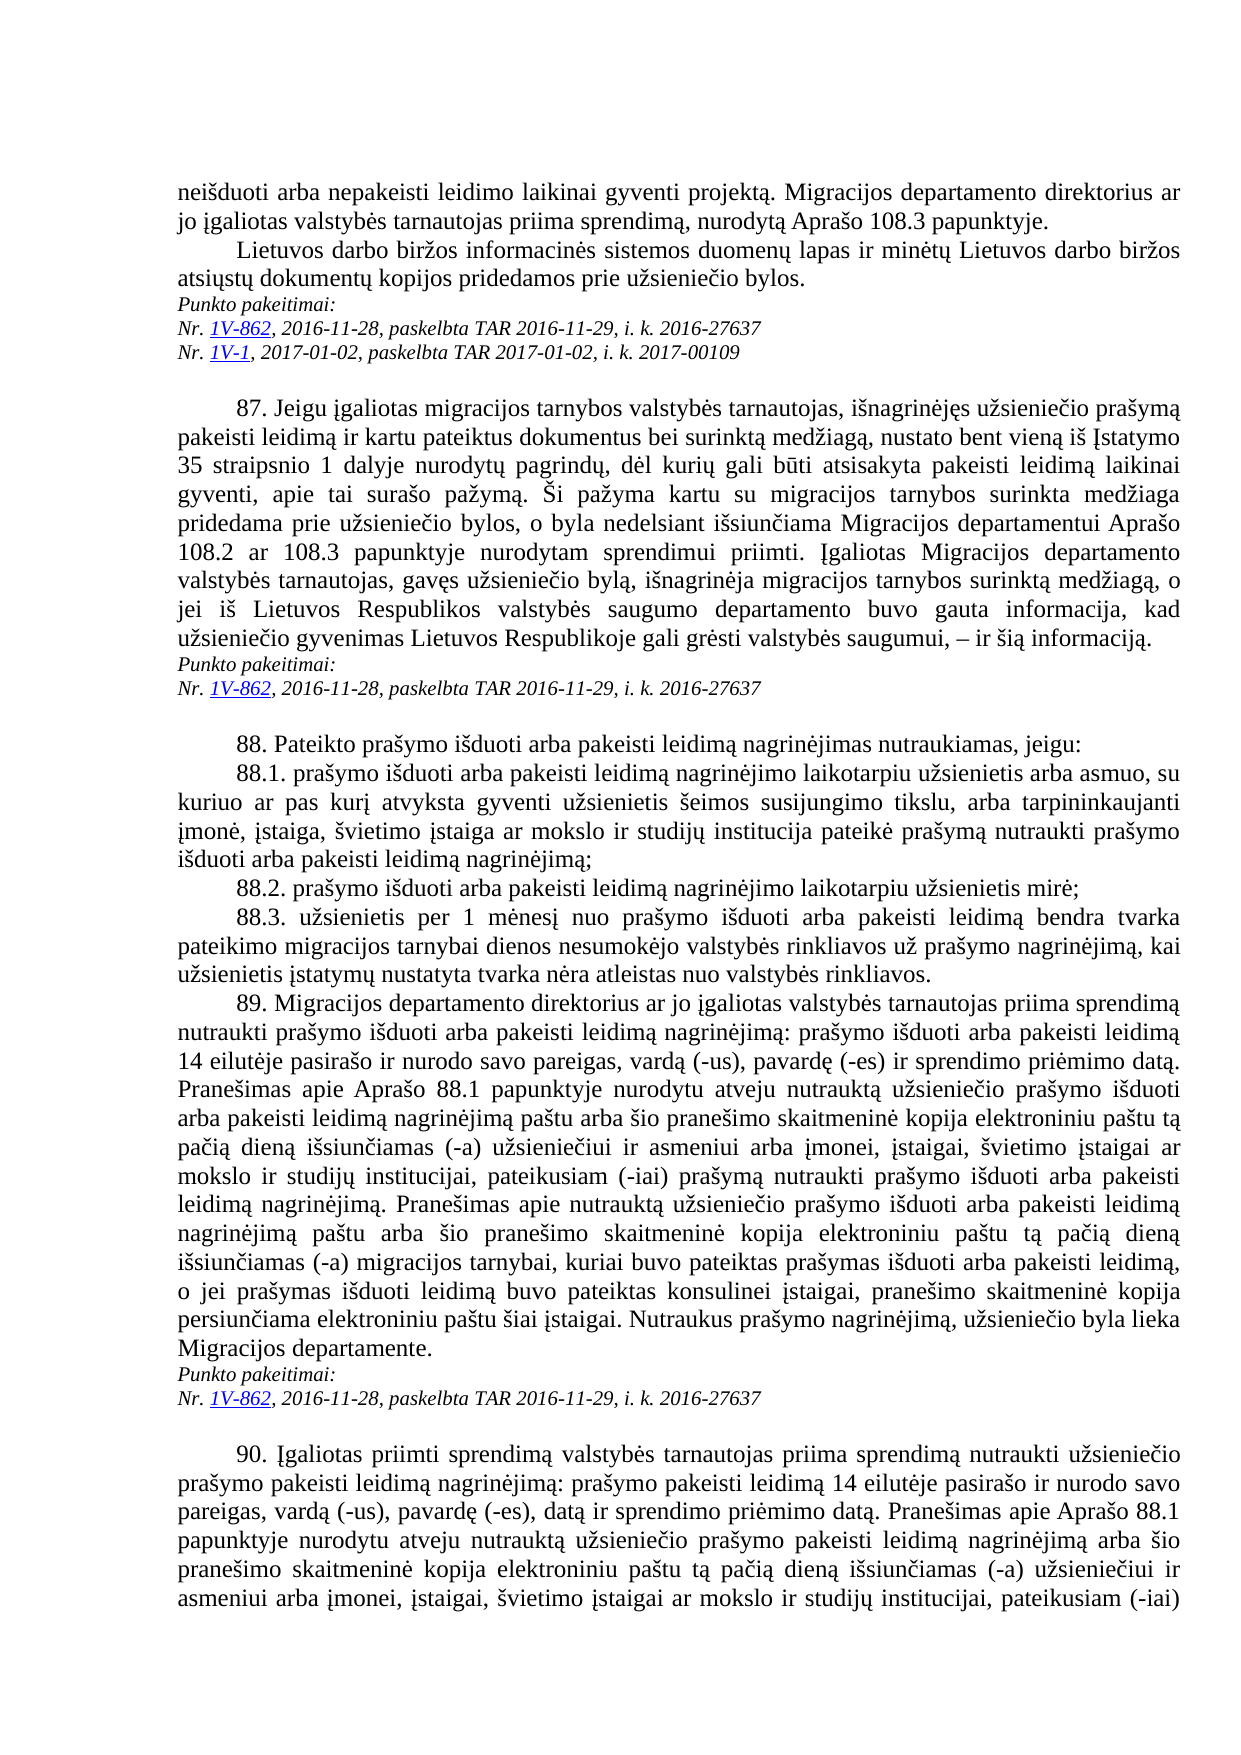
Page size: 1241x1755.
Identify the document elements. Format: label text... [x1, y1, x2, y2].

text Punkto pakeitimai: [177, 1362, 1181, 1386]
text 88.2. prašymo išduoti arba pakeisti leidimą nagrinėjimo laikotarpiu užsienietis mirė; [177, 873, 1181, 902]
text Punkto pakeitimai: [177, 292, 1181, 316]
text 88.1. prašymo išduoti arba pakeisti leidimą nagrinėjimo laikotarpiu užsienietis arba asmuo, su kuriuo ar pas kurį atvyksta gyventi užsienietis šeimos susijungimo tikslu, arba tarpininkaujanti įmonė, įstaiga, švietimo įstaiga ar mokslo ir studijų institucija pateikė prašymą nutraukti prašymo išduoti arba pakeisti leidimą nagrinėjimą; [177, 758, 1181, 873]
text 90. Įgaliotas priimti sprendimą valstybės tarnautojas priima sprendimą nutraukti užsieniečio prašymo pakeisti leidimą nagrinėjimą: prašymo pakeisti leidimą 14 eilutėje pasirašo ir nurodo savo pareigas, vardą (-us), pavardę (-es), datą ir sprendimo priėmimo datą. Pranešimas apie Aprašo 88.1 papunktyje nurodytu atveju nutrauktą užsieniečio prašymo pakeisti leidimą nagrinėjimą arba šio pranešimo skaitmeninė kopija elektroniniu paštu tą pačią dieną išsiunčiamas (-a) užsieniečiui ir asmeniui arba įmonei, įstaigai, švietimo įstaigai ar mokslo ir studijų institucijai, pateikusiam (-iai) [177, 1439, 1181, 1611]
text Nr. 1V-1, 2017-01-02, paskelbta TAR 2017-01-02, i. k. 2017-00109 [177, 340, 1181, 364]
text Nr. 1V-862, 2016-11-28, paskelbta TAR 2016-11-29, i. k. 2016-27637 [177, 1386, 1181, 1410]
text 88.3. užsienietis per 1 mėnesį nuo prašymo išduoti arba pakeisti leidimą bendra tvarka pateikimo migracijos tarnybai dienos nesumokėjo valstybės rinkliavos už prašymo nagrinėjimą, kai užsienietis įstatymų nustatyta tvarka nėra atleistas nuo valstybės rinkliavos. [177, 902, 1181, 988]
text Lietuvos darbo biržos informacinės sistemos duomenų lapas ir minėtų Lietuvos darbo biržos atsiųstų dokumentų kopijos pridedamos prie užsieniečio bylos. [177, 235, 1181, 292]
text Punkto pakeitimai: [177, 652, 1181, 676]
text 89. Migracijos departamento direktorius ar jo įgaliotas valstybės tarnautojas priima sprendimą nutraukti prašymo išduoti arba pakeisti leidimą nagrinėjimą: prašymo išduoti arba pakeisti leidimą 14 eilutėje pasirašo ir nurodo savo pareigas, vardą (-us), pavardę (-es) ir sprendimo priėmimo datą. Pranešimas apie Aprašo 88.1 papunktyje nurodytu atveju nutrauktą užsieniečio prašymo išduoti arba pakeisti leidimą nagrinėjimą paštu arba šio pranešimo skaitmeninė kopija elektroniniu paštu tą pačią dieną išsiunčiamas (-a) užsieniečiui ir asmeniui arba įmonei, įstaigai, švietimo įstaigai ar mokslo ir studijų institucijai, pateikusiam (-iai) prašymą nutraukti prašymo išduoti arba pakeisti leidimą nagrinėjimą. Pranešimas apie nutrauktą užsieniečio prašymo išduoti arba pakeisti leidimą nagrinėjimą paštu arba šio pranešimo skaitmeninė kopija elektroniniu paštu tą pačią dieną išsiunčiamas (-a) migracijos tarnybai, kuriai buvo pateiktas prašymas išduoti arba pakeisti leidimą, o jei prašymas išduoti leidimą buvo pateiktas konsulinei įstaigai, pranešimo skaitmeninė kopija persiunčiama elektroniniu paštu šiai įstaigai. Nutraukus prašymo nagrinėjimą, užsieniečio byla lieka Migracijos departamente. [177, 988, 1181, 1362]
text Nr. 1V-862, 2016-11-28, paskelbta TAR 2016-11-29, i. k. 2016-27637 [177, 676, 1181, 700]
text 87. Jeigu įgaliotas migracijos tarnybos valstybės tarnautojas, išnagrinėjęs užsieniečio prašymą pakeisti leidimą ir kartu pateiktus dokumentus bei surinktą medžiagą, nustato bent vieną iš Įstatymo 35 straipsnio 1 dalyje nurodytų pagrindų, dėl kurių gali būti atsisakyta pakeisti leidimą laikinai gyventi, apie tai surašo pažymą. Ši pažyma kartu su migracijos tarnybos surinkta medžiaga pridedama prie užsieniečio bylos, o byla nedelsiant išsiunčiama Migracijos departamentui Aprašo 108.2 ar 108.3 papunktyje nurodytam sprendimui priimti. Įgaliotas Migracijos departamento valstybės tarnautojas, gavęs užsieniečio bylą, išnagrinėja migracijos tarnybos surinktą medžiagą, o jei iš Lietuvos Respublikos valstybės saugumo departamento buvo gauta informacija, kad užsieniečio gyvenimas Lietuvos Respublikoje gali grėsti valstybės saugumui, – ir šią informaciją. [177, 393, 1181, 652]
text 88. Pateikto prašymo išduoti arba pakeisti leidimą nagrinėjimas nutraukiamas, jeigu: [177, 729, 1181, 758]
text Nr. 1V-862, 2016-11-28, paskelbta TAR 2016-11-29, i. k. 2016-27637 [177, 316, 1181, 340]
text neišduoti arba nepakeisti leidimo laikinai gyventi projektą. Migracijos departamento direktorius ar jo įgaliotas valstybės tarnautojas priima sprendimą, nurodytą Aprašo 108.3 papunktyje. [177, 177, 1181, 235]
